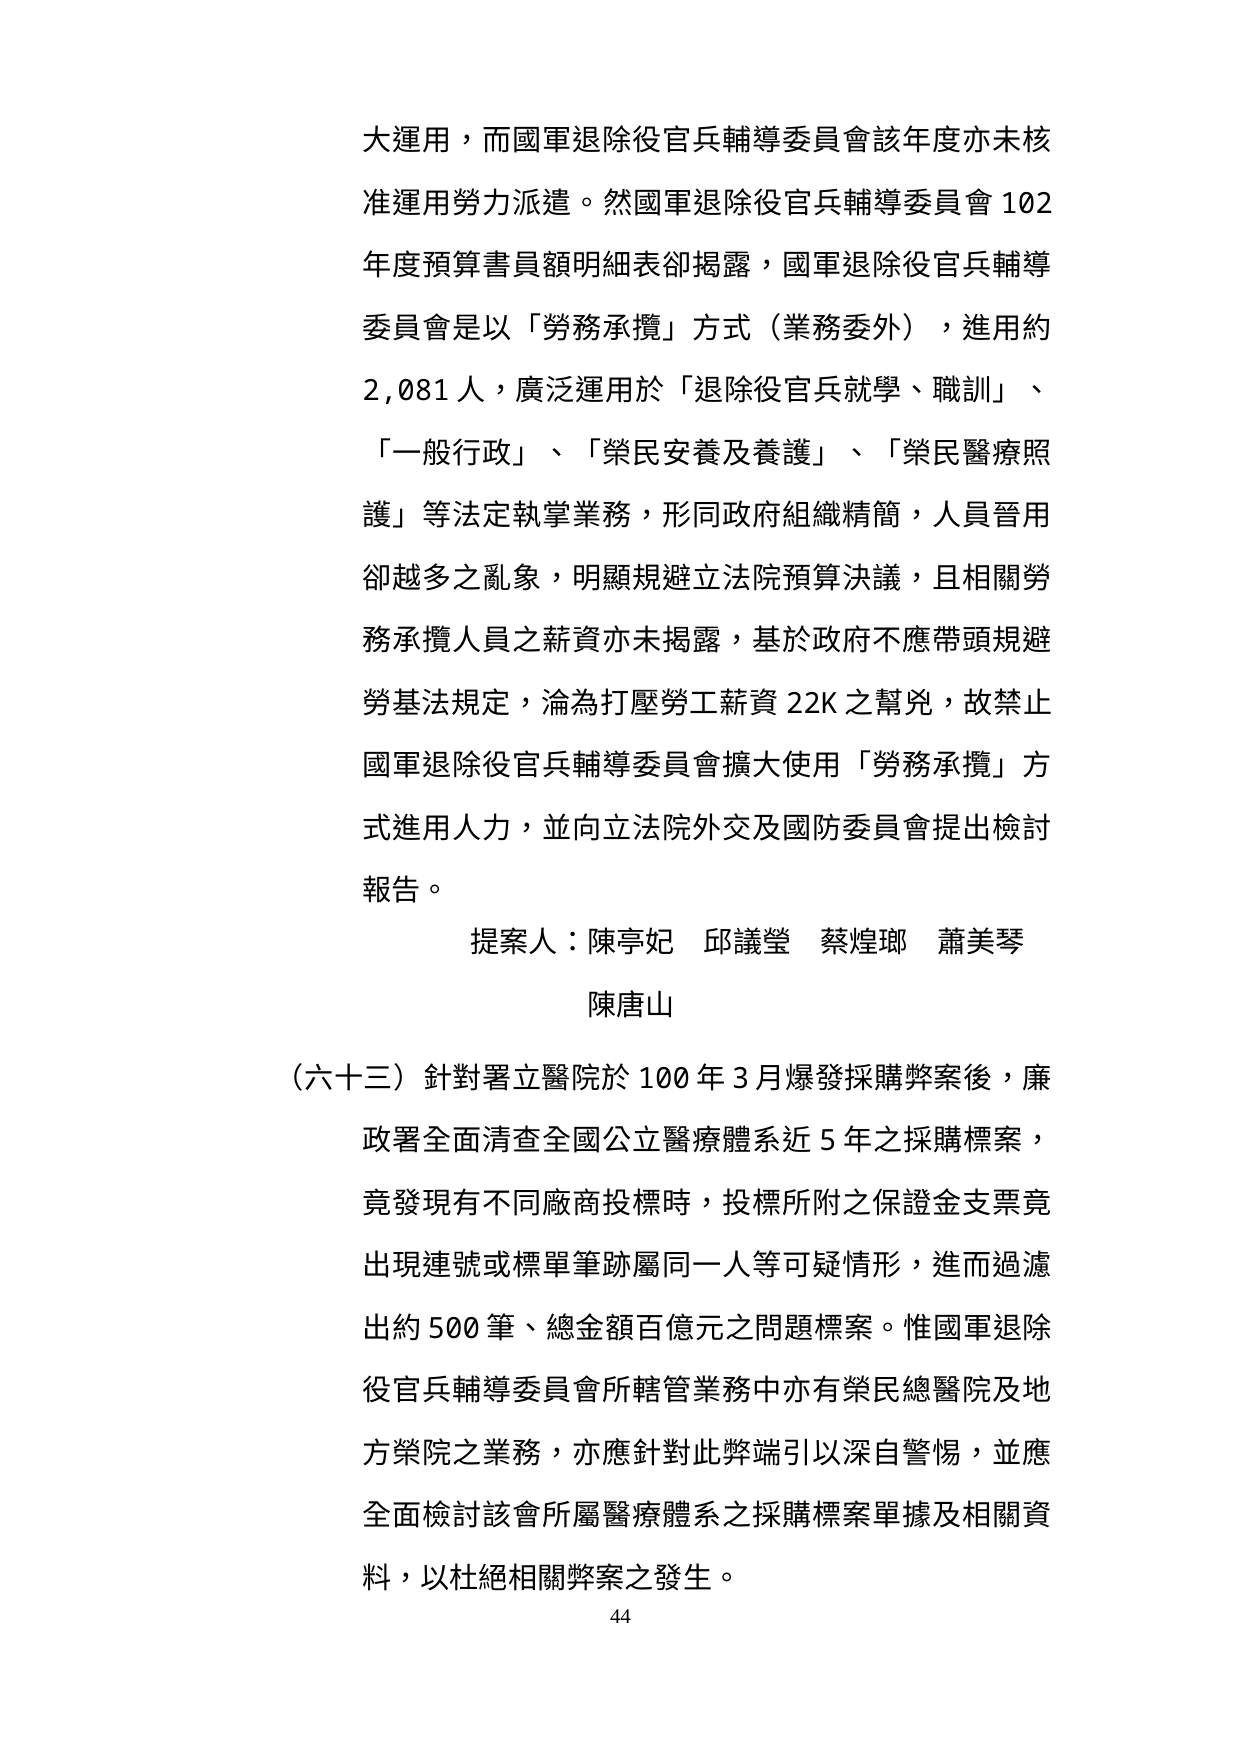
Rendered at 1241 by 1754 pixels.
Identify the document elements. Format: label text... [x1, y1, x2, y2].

text 提案人：陳亭妃 邱議瑩 蔡煌瑯 蕭美琴 [354, 909, 1053, 971]
text （六十二）有鑑於國軍退除役官兵輔導委員會於102年度預算員額明細表中，以業務費支付臨時人員並以「勞務承攬」方式，進用約2,081人次，編列7億7168萬4000元。惟觀諸102年度中央政府預算編列手冊中第7點之規定：「各機關運用派遣勞工人數，在勞動派遣相關規定完成立法前，應予以適度控管，原則不得超過本院核定，並已於本院人事行政總處網站公布之99年1月31日各機關實際運用派遣勞工人數。」而迄今人事行政總處尚未公布國軍退除役官兵輔導委員會可實際運用之派遣勞工人數，該會卻已編列2,081名之派遣人力，明顯違反行政院之規定。經查立法院於審查99年度中央政府總預算案時作成主決議，要求政府各部會嚴格管控「勞力派遣」人數，不得擴大運用，而國軍退除役官兵輔導委員會該年度亦未核准運用勞力派遣。然國軍退除役官兵輔導委員會102年度預算書員額明細表卻揭露，國軍退除役官兵輔導委員會是以「勞務承攬」方式（業務委外），進用約2,081人，廣泛運用於「退除役官兵就學、職訓」、「一般行政」、「榮民安養及養護」、「榮民醫療照護」等法定執掌業務，形同政府組織精簡，人員晉用卻越多之亂象，明顯規避立法院預算決議，且相關勞務承攬人員之薪資亦未揭露，基於政府不應帶頭規避勞基法規定，淪為打壓勞工薪資22K之幫兇，故禁止國軍退除役官兵輔導委員會擴大使用「勞務承攬」方式進用人力，並向立法院外交及國防委員會提出檢討報告。 [274, 96, 1053, 909]
text 陳唐山 [354, 971, 1053, 1034]
text （六十三）針對署立醫院於100年3月爆發採購弊案後，廉政署全面清查全國公立醫療體系近5年之採購標案，竟發現有不同廠商投標時，投標所附之保證金支票竟出現連號或標單筆跡屬同一人等可疑情形，進而過濾出約500筆、總金額百億元之問題標案。惟國軍退除役官兵輔導委員會所轄管業務中亦有榮民總醫院及地方榮院之業務，亦應針對此弊端引以深自警惕，並應全面檢討該會所屬醫療體系之採購標案單據及相關資料，以杜絕相關弊案之發生。 [274, 1034, 1053, 1596]
